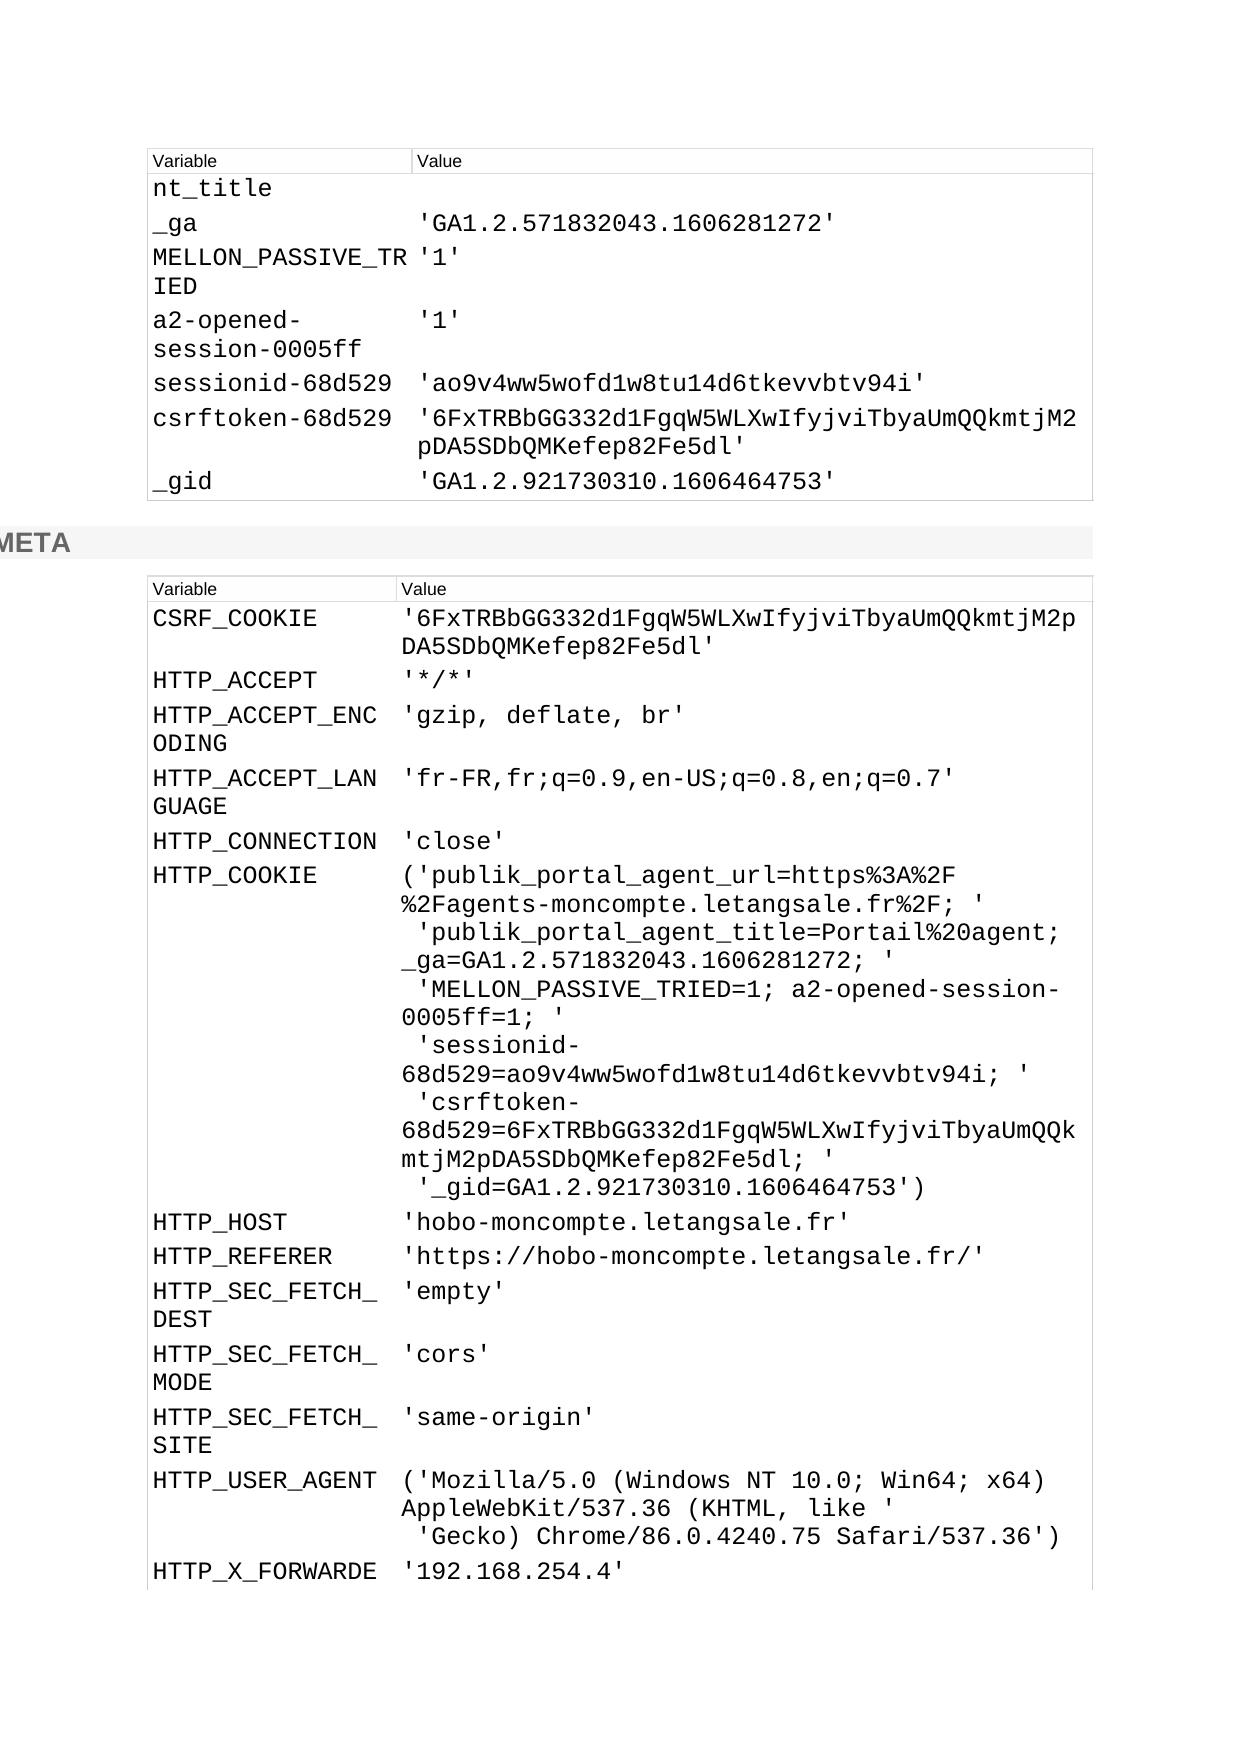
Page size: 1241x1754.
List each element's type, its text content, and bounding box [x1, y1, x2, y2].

table_cell 'cors' [397, 1338, 1092, 1401]
table_cell 'same-origin' [397, 1401, 1092, 1464]
table_cell sessionid-68d529 [148, 368, 412, 402]
table_cell HTTP_COOKIE [148, 860, 397, 1206]
table_cell _gid [148, 465, 412, 500]
table_cell 'GA1.2.921730310.1606464753' [412, 465, 1092, 500]
table_cell _ga [148, 207, 412, 242]
table_cell csrftoken-68d529 [148, 402, 412, 465]
table_cell '*/*' [397, 665, 1092, 699]
table_cell HTTP_ACCEPT [148, 665, 397, 699]
table_cell 'hobo-moncompte.letangsale.fr' [397, 1206, 1092, 1241]
table_cell MELLON_PASSIVE_TRIED [148, 242, 412, 305]
table_cell 'gzip, deflate, br' [397, 700, 1092, 762]
table_cell HTTP_X_FORWARDE [148, 1555, 397, 1590]
table_cell '1' [412, 305, 1092, 368]
table_header Value [397, 577, 1092, 601]
table_cell 'close' [397, 825, 1092, 860]
table_cell ('publik_portal_agent_url=https%3A%2F%2Fagents-moncompte.letangsale.fr%2F; ' 'publik_portal_agent_title=Portail%20agent; _ga=GA1.2.571832043.1606281272; ' 'MELLON_PASSIVE_TRIED=1; a2-opened-session-0005ff=1; ' 'sessionid-68d529=ao9v4ww5wofd1w8tu14d6tkevvbtv94i; ' 'csrftoken-68d529=6FxTRBbGG332d1FgqW5WLXwIfyjviTbyaUmQQkmtjM2pDA5SDbQMKefep82Fe5dl; ' '_gid=GA1.2.921730310.1606464753') [397, 860, 1092, 1206]
table_cell [412, 174, 1092, 207]
table_cell HTTP_SEC_FETCH_SITE [148, 1401, 397, 1464]
table_cell HTTP_ACCEPT_ENCODING [148, 700, 397, 762]
subtitle META [0, 526, 1093, 559]
table_cell 'fr-FR,fr;q=0.9,en-US;q=0.8,en;q=0.7' [397, 763, 1092, 825]
table_cell HTTP_SEC_FETCH_DEST [148, 1275, 397, 1338]
table_cell HTTP_HOST [148, 1206, 397, 1241]
table_cell HTTP_ACCEPT_LANGUAGE [148, 763, 397, 825]
table_cell a2-opened-session-0005ff [148, 305, 412, 368]
table_cell ('Mozilla/5.0 (Windows NT 10.0; Win64; x64) AppleWebKit/537.36 (KHTML, like ' 'Gecko) Chrome/86.0.4240.75 Safari/537.36') [397, 1464, 1092, 1555]
table_cell HTTP_REFERER [148, 1241, 397, 1275]
table_cell HTTP_SEC_FETCH_MODE [148, 1338, 397, 1401]
table_cell '1' [412, 242, 1092, 305]
table_header Variable [148, 149, 411, 173]
table_cell 'GA1.2.571832043.1606281272' [412, 207, 1092, 242]
table_header Variable [148, 577, 396, 601]
table_cell HTTP_CONNECTION [148, 825, 397, 860]
table_cell HTTP_USER_AGENT [148, 1464, 397, 1555]
table_cell '6FxTRBbGG332d1FgqW5WLXwIfyjviTbyaUmQQkmtjM2pDA5SDbQMKefep82Fe5dl' [412, 402, 1092, 465]
table_cell 'empty' [397, 1275, 1092, 1338]
table_cell '6FxTRBbGG332d1FgqW5WLXwIfyjviTbyaUmQQkmtjM2pDA5SDbQMKefep82Fe5dl' [397, 602, 1092, 665]
table_cell 'https://hobo-moncompte.letangsale.fr/' [397, 1241, 1092, 1275]
table_cell nt_title [148, 174, 412, 207]
table_header Value [413, 149, 1092, 173]
table_cell 'ao9v4ww5wofd1w8tu14d6tkevvbtv94i' [412, 368, 1092, 402]
table_cell CSRF_COOKIE [148, 602, 397, 665]
table_cell '192.168.254.4' [397, 1555, 1092, 1590]
